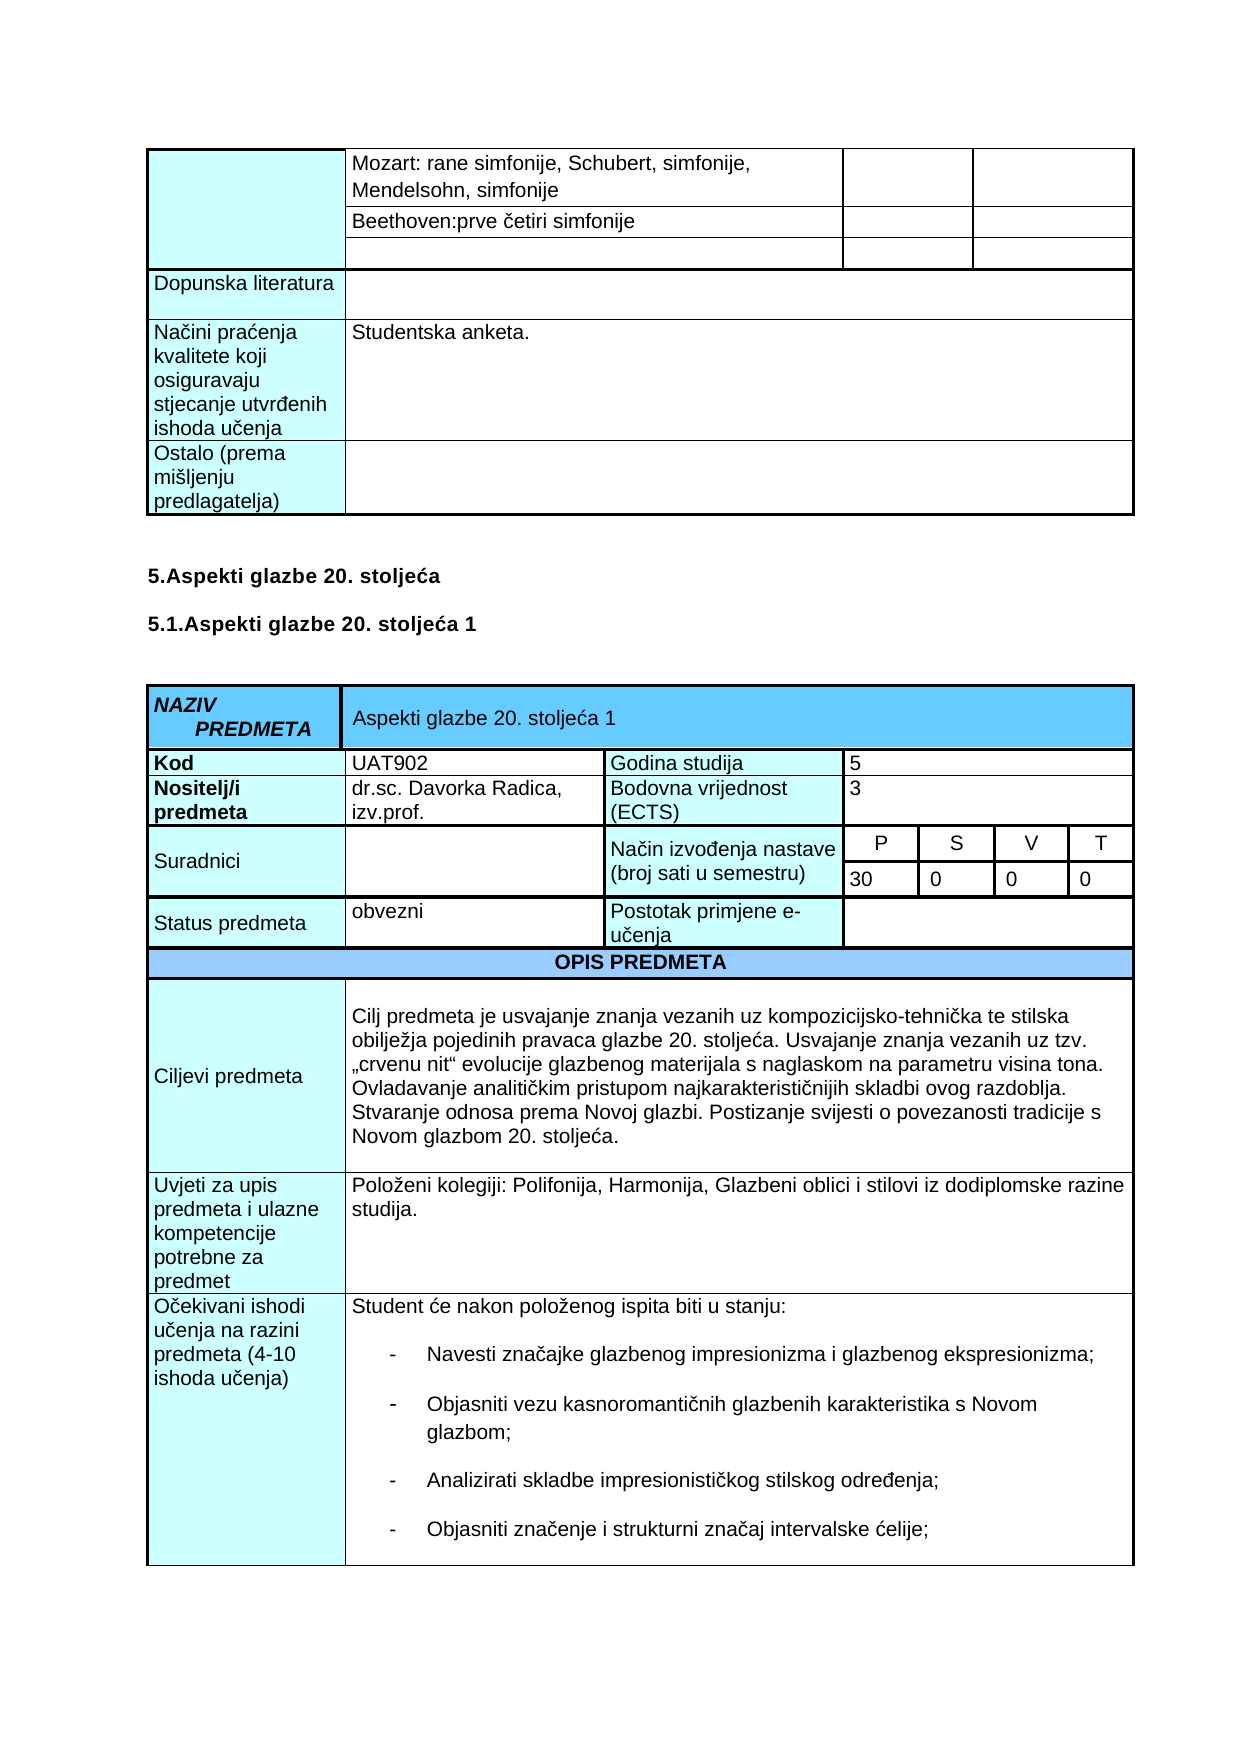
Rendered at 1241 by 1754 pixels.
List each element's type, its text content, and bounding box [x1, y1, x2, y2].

text 5.1.Aspekti glazbe 20. stoljeća 1 [148, 612, 1093, 636]
table_cell Položeni kolegiji: Polifonija, Harmonija, Glazbeni oblici i stilovi iz dodiplomske razine studija. [346, 1173, 1132, 1293]
table_cell [974, 238, 1132, 268]
table_cell 0 [920, 863, 993, 895]
table_cell Godina studija [606, 751, 842, 774]
table_cell Nositelj/i predmeta [149, 776, 345, 823]
table_cell dr.sc. Davorka Radica, izv.prof. [346, 776, 603, 823]
table_cell obvezni [346, 899, 603, 946]
table_cell Studentska anketa. [346, 320, 1132, 440]
table_cell OPIS PREDMETA [149, 950, 1132, 977]
text 5.Aspekti glazbe 20. stoljeća [148, 564, 1093, 588]
table_cell 3 [845, 776, 1132, 823]
table_cell Ciljevi predmeta [149, 980, 345, 1172]
table_cell Kod [149, 751, 345, 774]
table_cell Ostalo (prema mišljenju predlagatelja) [149, 441, 345, 513]
table_cell [844, 149, 972, 206]
table_cell S [920, 827, 993, 859]
table_cell 0 [1070, 863, 1132, 895]
table_cell [844, 207, 972, 237]
table_cell Uvjeti za upis predmeta i ulazne kompetencije potrebne za predmet [149, 1173, 345, 1293]
table_cell P [845, 827, 917, 859]
table_cell Beethoven:prve četiri simfonije [346, 207, 842, 237]
table_cell Načini praćenja kvalitete koji osiguravaju stjecanje utvrđenih ishoda učenja [149, 320, 345, 440]
table_cell [974, 149, 1132, 206]
table_cell Cilj predmeta je usvajanje znanja vezanih uz kompozicijsko-tehnička te stilska obilježja pojedinih pravaca glazbe 20. stoljeća. Usvajanje znanja vezanih uz tzv. „crvenu nit“ evolucije glazbenog materijala s naglaskom na parametru visina tona. Ovladavanje analitičkim pristupom najkarakterističnijih skladbi ovog razdoblja. Stvaranje odnosa prema Novoj glazbi. Postizanje svijesti o povezanosti tradicije s Novom glazbom 20. stoljeća. [346, 980, 1132, 1172]
table_cell [346, 271, 1132, 319]
table_cell 30 [845, 863, 917, 895]
table_header NAZIV PREDMETA [149, 687, 339, 747]
table_cell Bodovna vrijednost (ECTS) [606, 776, 842, 823]
table_cell [346, 827, 603, 895]
table_cell 0 [996, 863, 1067, 895]
table_cell [346, 441, 1132, 513]
table_cell V [996, 827, 1067, 859]
table_cell Postotak primjene e-učenja [606, 899, 842, 946]
table_cell Način izvođenja nastave (broj sati u semestru) [606, 827, 842, 895]
table_cell Suradnici [149, 827, 345, 895]
table_cell Student će nakon položenog ispita biti u stanju: Navesti značajke glazbenog impresionizma i glazbenog ekspresionizma; Objasniti vezu kasnoromantičnih glazbenih karakteristika s Novom glazbom; Analizirati skladbe impresionističkog stilskog određenja; Objasniti značenje i strukturni značaj intervalske ćelije; [346, 1294, 1132, 1565]
table_cell [974, 207, 1132, 237]
table_cell Dopunska literatura [149, 271, 345, 319]
table_cell [149, 151, 345, 268]
table_cell Mozart: rane simfonije, Schubert, simfonije, Mendelsohn, simfonije [346, 149, 842, 206]
table_cell UAT902 [346, 751, 603, 774]
table_cell 5 [845, 751, 1132, 774]
table_cell Status predmeta [149, 899, 345, 946]
table_cell T [1070, 827, 1132, 859]
table_cell [346, 238, 842, 268]
table_cell [845, 899, 1132, 946]
table_cell Očekivani ishodi učenja na razini predmeta (4-10 ishoda učenja) [149, 1294, 345, 1565]
table_cell [844, 238, 972, 268]
table_header Aspekti glazbe 20. stoljeća 1 [343, 687, 1132, 747]
